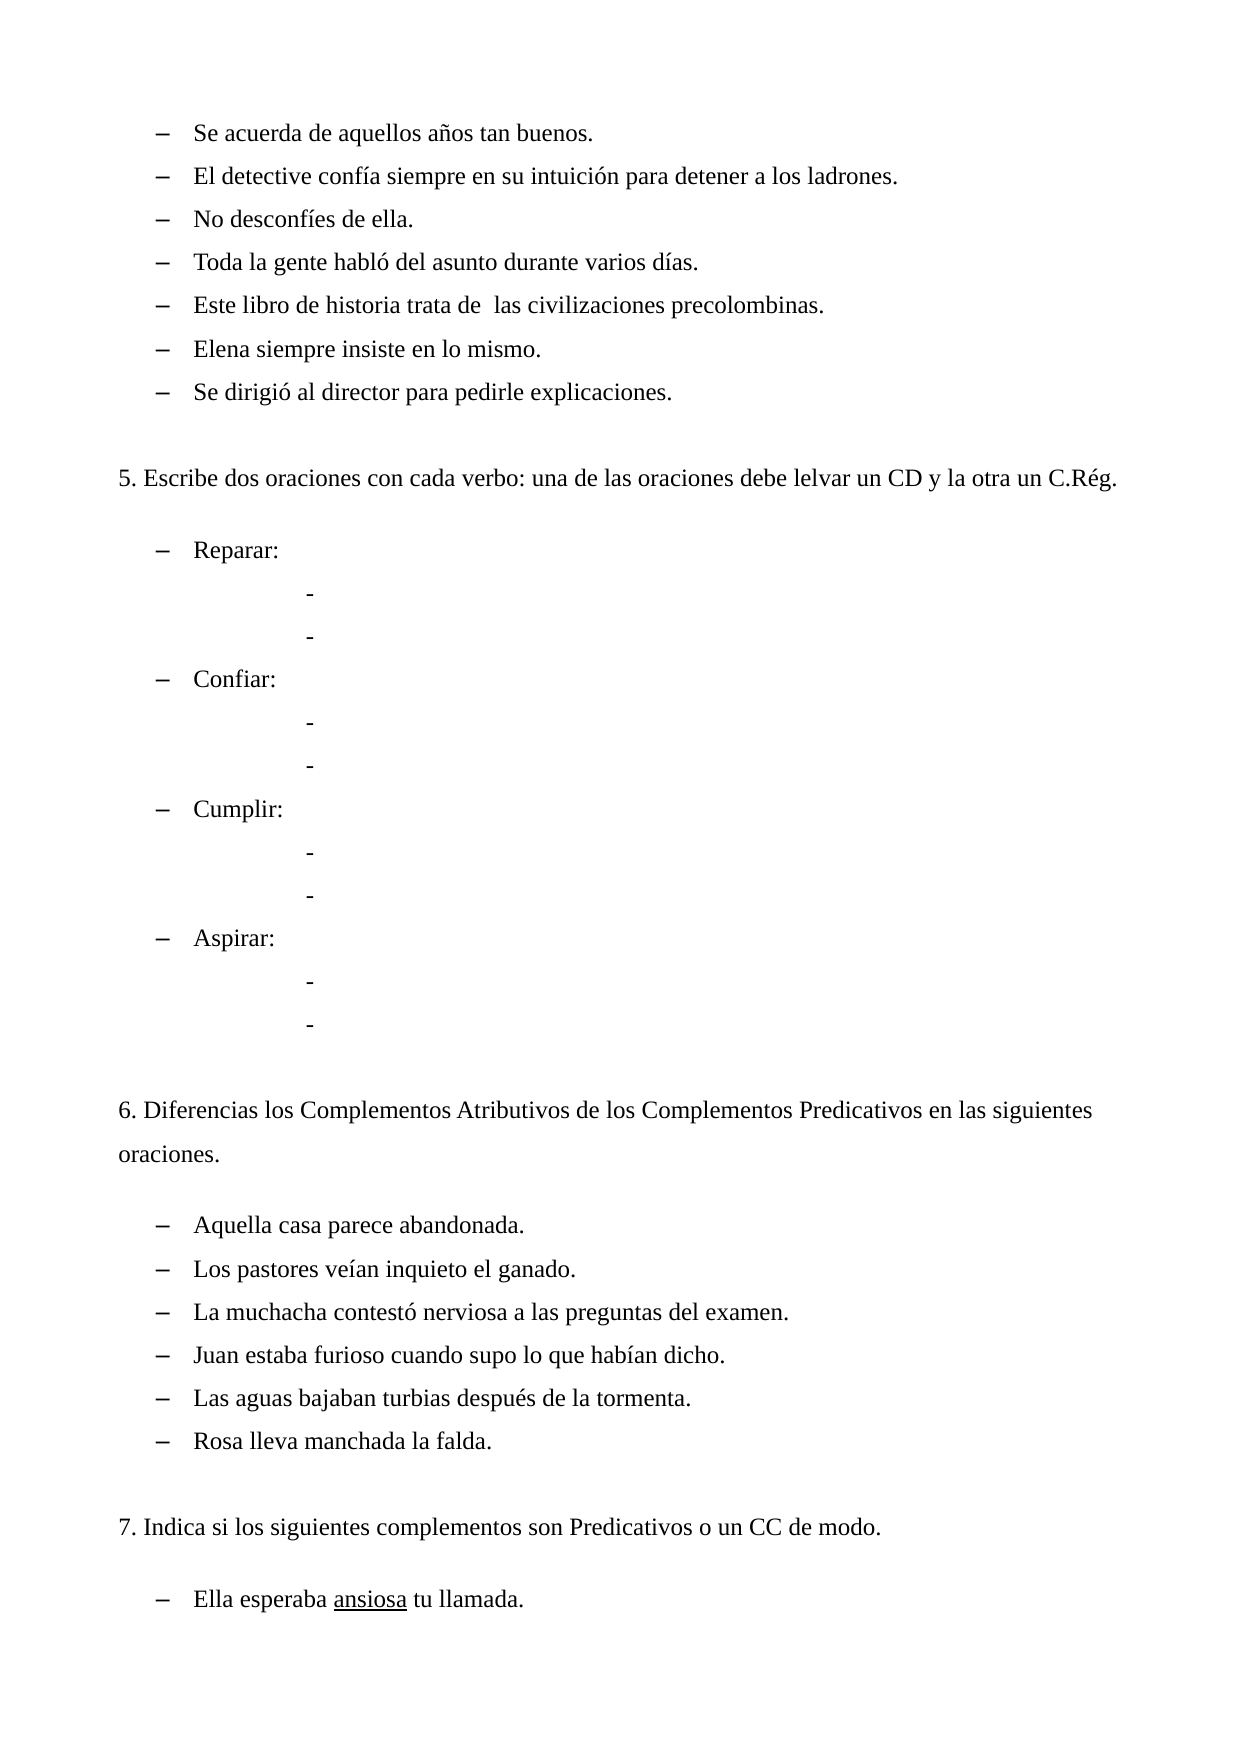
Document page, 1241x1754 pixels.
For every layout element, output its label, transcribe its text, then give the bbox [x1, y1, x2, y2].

list Toda la gente habló del asunto durante varios días. [156, 247, 1122, 276]
list Se acuerda de aquellos años tan buenos. [156, 118, 1122, 147]
list Ella esperaba ansiosa tu llamada. [156, 1584, 1122, 1613]
list Los pastores veían inquieto el ganado. [156, 1254, 1122, 1282]
list Las aguas bajaban turbias después de la tormenta. [156, 1383, 1122, 1412]
list Elena siempre insiste en lo mismo. [156, 334, 1122, 362]
list - [268, 966, 1122, 995]
list No desconfíes de ella. [156, 204, 1122, 233]
text 6. Diferencias los Complementos Atributivos de los Complementos Predicativos en las siguientes oraciones. [118, 1096, 1122, 1167]
list - [268, 707, 1122, 736]
list Este libro de historia trata de las civilizaciones precolombinas. [156, 291, 1122, 319]
list - [268, 880, 1122, 909]
list Confiar: [156, 664, 1122, 693]
list El detective confía siempre en su intuición para detener a los ladrones. [156, 161, 1122, 190]
list - [268, 751, 1122, 779]
list - [268, 1009, 1122, 1038]
text 7. Indica si los siguientes complementos son Predicativos o un CC de modo. [118, 1512, 1122, 1541]
list Juan estaba furioso cuando supo lo que habían dicho. [156, 1340, 1122, 1369]
list Aspirar: [156, 923, 1122, 952]
list - [268, 837, 1122, 866]
list - [268, 578, 1122, 607]
list - [268, 621, 1122, 650]
list Se dirigió al director para pedirle explicaciones. [156, 377, 1122, 406]
list Cumplir: [156, 794, 1122, 822]
list Reparar: [156, 535, 1122, 564]
text 5. Escribe dos oraciones con cada verbo: una de las oraciones debe lelvar un CD y la otra un C.Rég. [118, 463, 1122, 492]
list Aquella casa parece abandonada. [156, 1211, 1122, 1239]
list La muchacha contestó nerviosa a las preguntas del examen. [156, 1297, 1122, 1326]
list Rosa lleva manchada la falda. [156, 1426, 1122, 1455]
